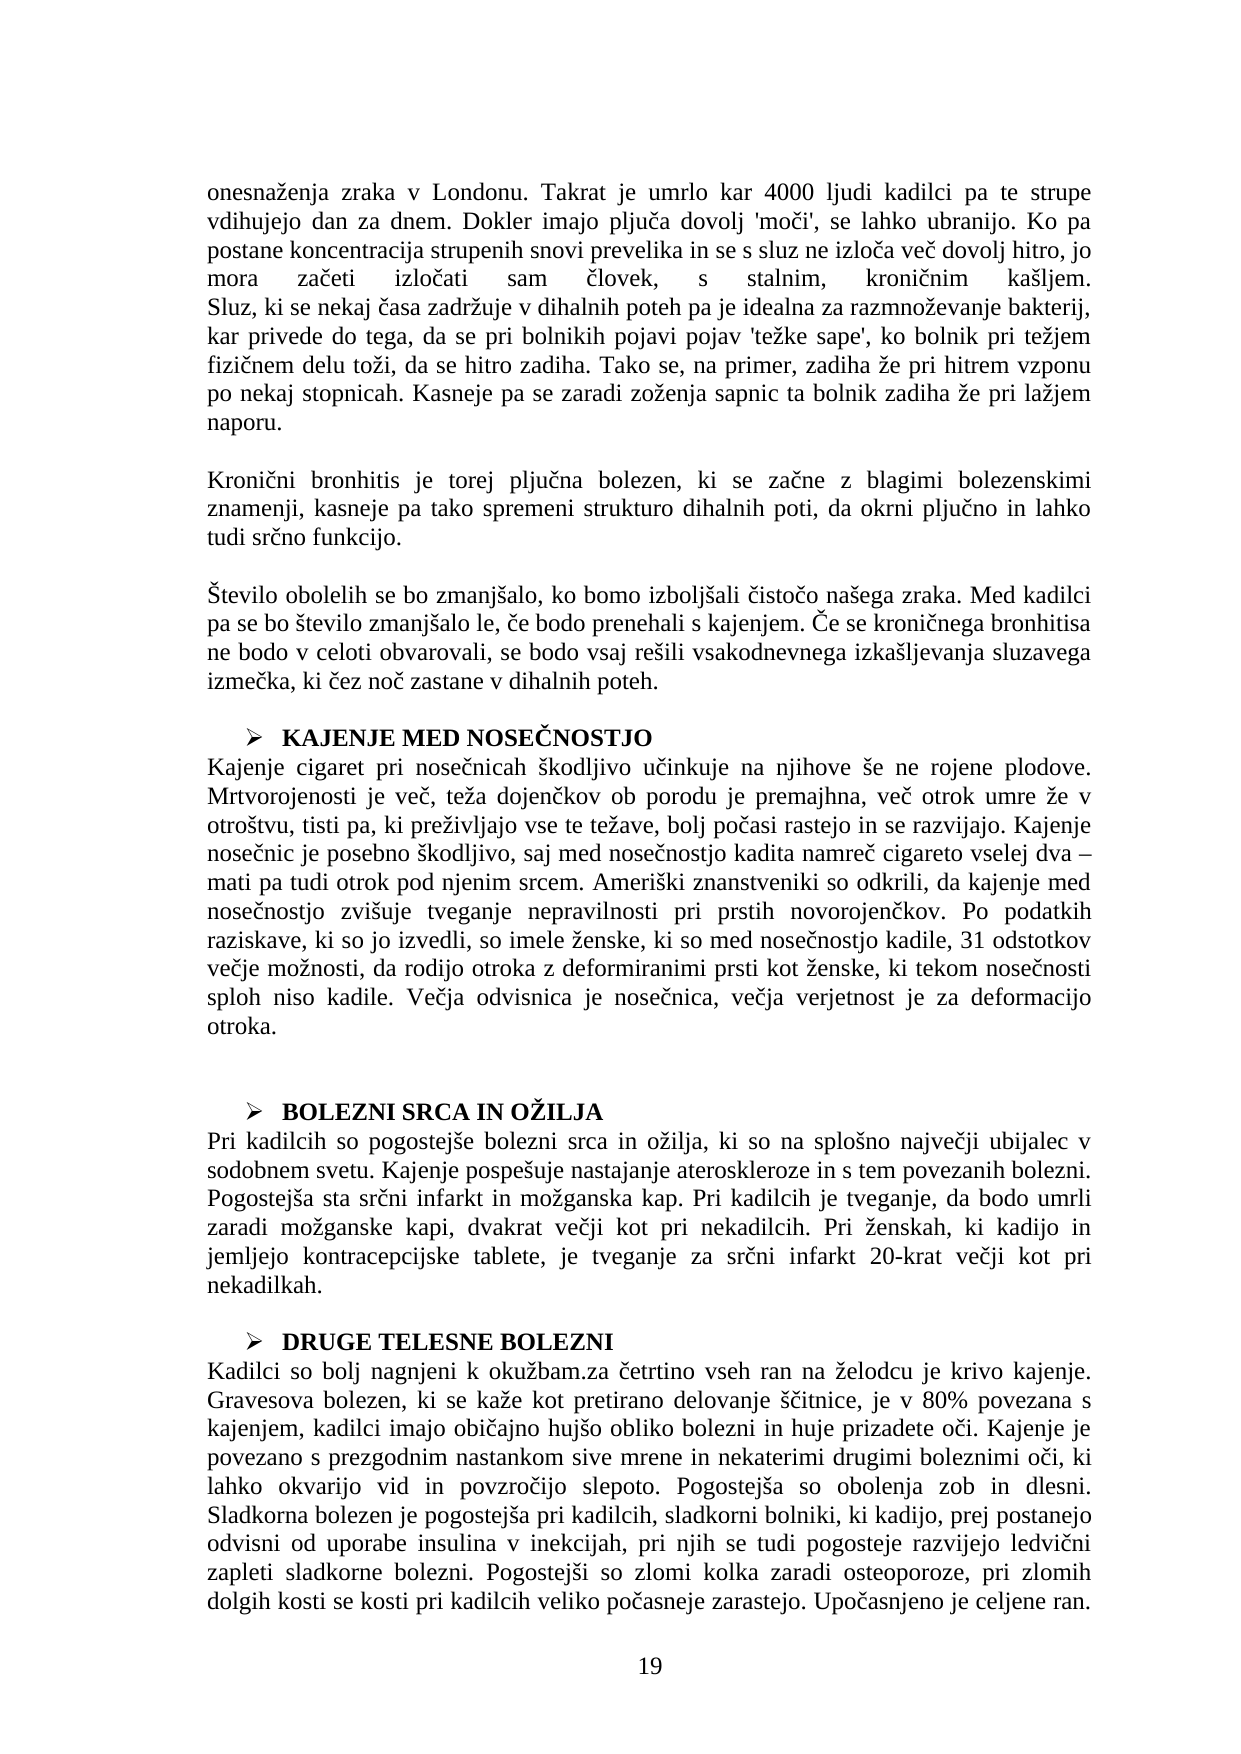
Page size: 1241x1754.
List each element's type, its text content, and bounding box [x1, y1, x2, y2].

text onesnaženja zraka v Londonu. Takrat je umrlo kar 4000 ljudi kadilci pa te strupe vdihujejo dan za dnem. Dokler imajo pljuča dovolj 'moči', se lahko ubranijo. Ko pa postane koncentracija strupenih snovi prevelika in se s sluz ne izloča več dovolj hitro, jo mora začeti izločati sam človek, s stalnim, kroničnim kašljem. Sluz, ki se nekaj časa zadržuje v dihalnih poteh pa je idealna za razmnoževanje bakterij, kar privede do tega, da se pri bolnikih pojavi pojav 'težke sape', ko bolnik pri težjem fizičnem delu toži, da se hitro zadiha. Tako se, na primer, zadiha že pri hitrem vzponu po nekaj stopnicah. Kasneje pa se zaradi zoženja sapnic ta bolnik zadiha že pri lažjem naporu. [207, 177, 1092, 436]
text Kronični bronhitis je torej pljučna bolezen, ki se začne z blagimi bolezenskimi znamenji, kasneje pa tako spremeni strukturo dihalnih poti, da okrni pljučno in lahko tudi srčno funkcijo. [207, 436, 1092, 551]
list DRUGE TELESNE BOLEZNI [244, 1327, 1092, 1356]
text Število obolelih se bo zmanjšalo, ko bomo izboljšali čistočo našega zraka. Med kadilci pa se bo število zmanjšalo le, če bodo prenehali s kajenjem. Če se kroničnega bronhitisa ne bodo v celoti obvarovali, se bodo vsaj rešili vsakodnevnega izkašljevanja sluzavega izmečka, ki čez noč zastane v dihalnih poteh. [207, 551, 1092, 695]
list KAJENJE MED NOSEČNOSTJO [244, 723, 1092, 752]
text Pri kadilcih so pogostejše bolezni srca in ožilja, ki so na splošno največji ubijalec v sodobnem svetu. Kajenje pospešuje nastajanje ateroskleroze in s tem povezanih bolezni. Pogostejša sta srčni infarkt in možganska kap. Pri kadilcih je tveganje, da bodo umrli zaradi možganske kapi, dvakrat večji kot pri nekadilcih. Pri ženskah, ki kadijo in jemljejo kontracepcijske tablete, je tveganje za srčni infarkt 20-krat večji kot pri nekadilkah. [207, 1126, 1092, 1298]
text Kajenje cigaret pri nosečnicah škodljivo učinkuje na njihove še ne rojene plodove. Mrtvorojenosti je več, teža dojenčkov ob porodu je premajhna, več otrok umre že v otroštvu, tisti pa, ki preživljajo vse te težave, bolj počasi rastejo in se razvijajo. Kajenje nosečnic je posebno škodljivo, saj med nosečnostjo kadita namreč cigareto vselej dva – mati pa tudi otrok pod njenim srcem. Ameriški znanstveniki so odkrili, da kajenje med nosečnostjo zvišuje tveganje nepravilnosti pri prstih novorojenčkov. Po podatkih raziskave, ki so jo izvedli, so imele ženske, ki so med nosečnostjo kadile, 31 odstotkov večje možnosti, da rodijo otroka z deformiranimi prsti kot ženske, ki tekom nosečnosti sploh niso kadile. Večja odvisnica je nosečnica, večja verjetnost je za deformacijo otroka. [207, 752, 1092, 1040]
list BOLEZNI SRCA IN OŽILJA [244, 1097, 1092, 1126]
text Kadilci so bolj nagnjeni k okužbam.za četrtino vseh ran na želodcu je krivo kajenje. Gravesova bolezen, ki se kaže kot pretirano delovanje ščitnice, je v 80% povezana s kajenjem, kadilci imajo običajno hujšo obliko bolezni in huje prizadete oči. Kajenje je povezano s prezgodnim nastankom sive mrene in nekaterimi drugimi boleznimi oči, ki lahko okvarijo vid in povzročijo slepoto. Pogostejša so obolenja zob in dlesni. Sladkorna bolezen je pogostejša pri kadilcih, sladkorni bolniki, ki kadijo, prej postanejo odvisni od uporabe insulina v inekcijah, pri njih se tudi pogosteje razvijejo ledvični zapleti sladkorne bolezni. Pogostejši so zlomi kolka zaradi osteoporoze, pri zlomih dolgih kosti se kosti pri kadilcih veliko počasneje zarastejo. Upočasnjeno je celjene ran. [207, 1356, 1092, 1615]
